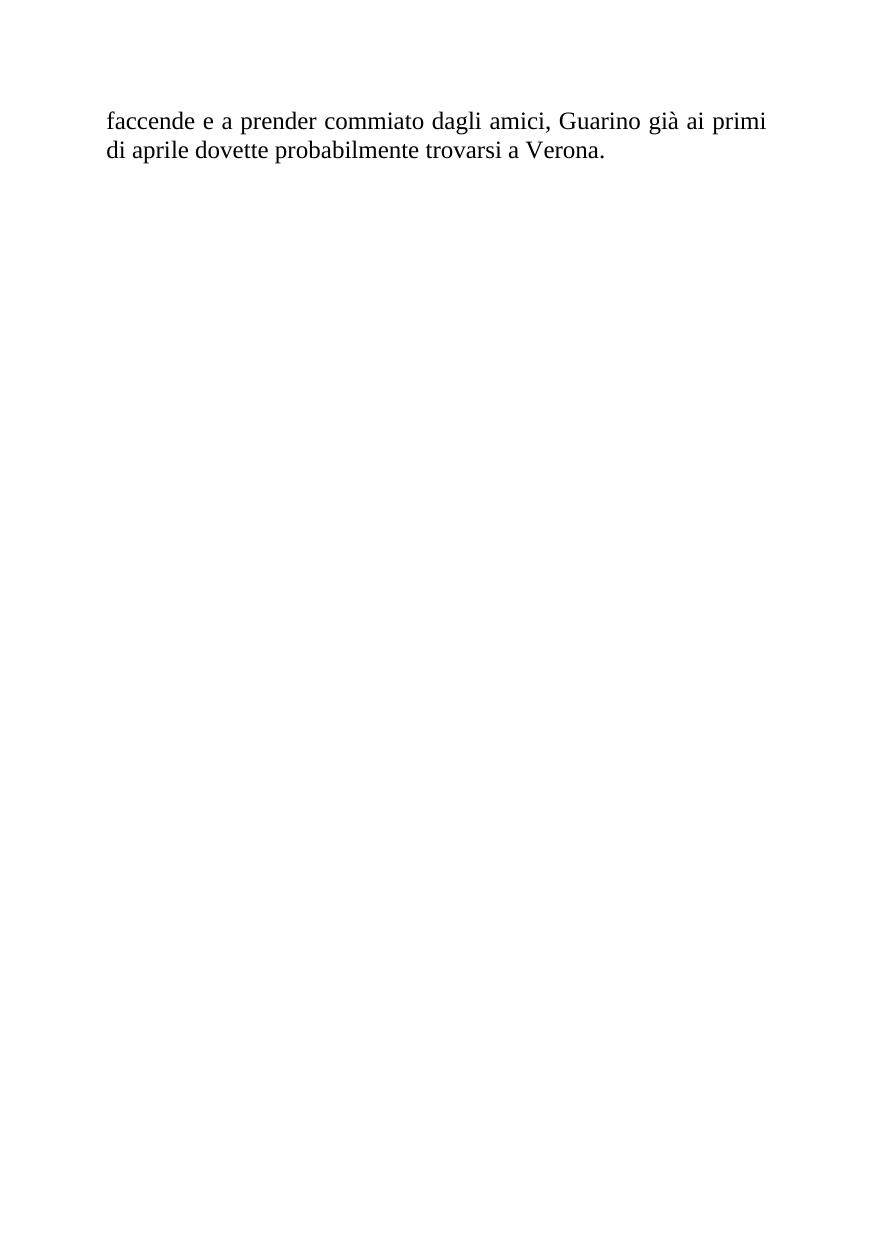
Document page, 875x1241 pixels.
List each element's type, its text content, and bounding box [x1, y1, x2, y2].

text faccende e a prender commiato dagli amici, Guarino già ai primi di aprile dovette probabilmente trovarsi a Verona. [106, 106, 768, 164]
